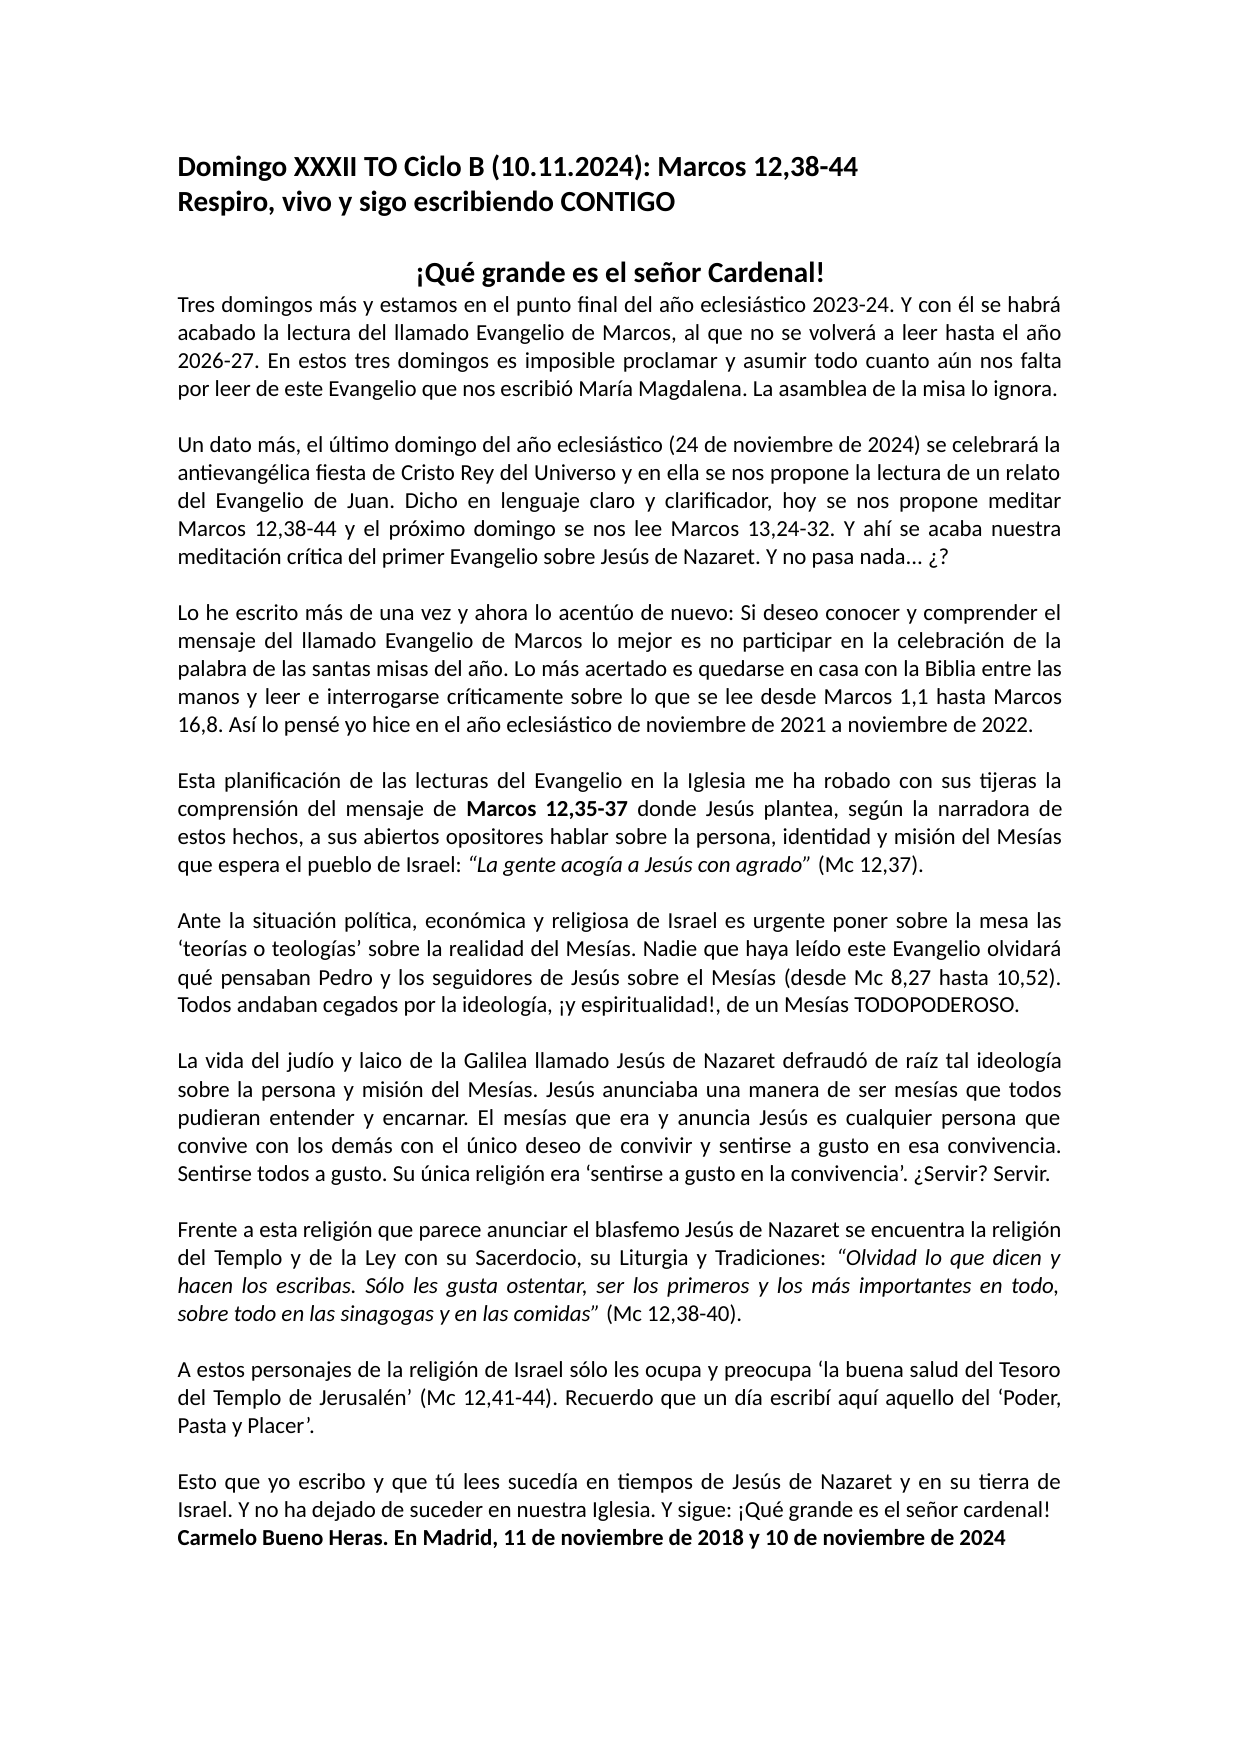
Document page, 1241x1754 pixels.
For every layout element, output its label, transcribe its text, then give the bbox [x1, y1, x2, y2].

text La vida del judío y laico de la Galilea llamado Jesús de Nazaret defraudó de raíz tal ideología sobre la persona y misión del Mesías. Jesús anunciaba una manera de ser mesías que todos pudieran entender y encarnar. El mesías que era y anuncia Jesús es cualquier persona que convive con los demás con el único deseo de convivir y sentirse a gusto en esa convivencia. Sentirse todos a gusto. Su única religión era ‘sentirse a gusto en la convivencia’. ¿Servir? Servir. [177, 1047, 1063, 1187]
text A estos personajes de la religión de Israel sólo les ocupa y preocupa ‘la buena salud del Tesoro del Templo de Jerusalén’ (Mc 12,41-44). Recuerdo que un día escribí aquí aquello del ‘Poder, Pasta y Placer’. [177, 1355, 1063, 1439]
text Carmelo Bueno Heras. En Madrid, 11 de noviembre de 2018 y 10 de noviembre de 2024 [177, 1523, 1063, 1551]
text Ante la situación política, económica y religiosa de Israel es urgente poner sobre la mesa las ‘teorías o teologías’ sobre la realidad del Mesías. Nadie que haya leído este Evangelio olvidará qué pensaban Pedro y los seguidores de Jesús sobre el Mesías (desde Mc 8,27 hasta 10,52). Todos andaban cegados por la ideología, ¡y espiritualidad!, de un Mesías TODOPODEROSO. [177, 907, 1063, 1019]
text ¡Qué grande es el señor Cardenal! [177, 254, 1063, 290]
text Esto que yo escribo y que tú lees sucedía en tiempos de Jesús de Nazaret y en su tierra de Israel. Y no ha dejado de suceder en nuestra Iglesia. Y sigue: ¡Qué grande es el señor cardenal! [177, 1467, 1063, 1523]
text Domingo XXXII TO Ciclo B (10.11.2024): Marcos 12,38-44 [177, 148, 1063, 183]
text Un dato más, el último domingo del año eclesiástico (24 de noviembre de 2024) se celebrará la antievangélica fiesta de Cristo Rey del Universo y en ella se nos propone la lectura de un relato del Evangelio de Juan. Dicho en lenguaje claro y clarificador, hoy se nos propone meditar Marcos 12,38-44 y el próximo domingo se nos lee Marcos 13,24-32. Y ahí se acaba nuestra meditación crítica del primer Evangelio sobre Jesús de Nazaret. Y no pasa nada... ¿? [177, 430, 1063, 570]
text Frente a esta religión que parece anunciar el blasfemo Jesús de Nazaret se encuentra la religión del Templo y de la Ley con su Sacerdocio, su Liturgia y Tradiciones: “Olvidad lo que dicen y hacen los escribas. Sólo les gusta ostentar, ser los primeros y los más importantes en todo, sobre todo en las sinagogas y en las comidas” (Mc 12,38-40). [177, 1215, 1063, 1327]
text Esta planificación de las lecturas del Evangelio en la Iglesia me ha robado con sus tijeras la comprensión del mensaje de Marcos 12,35-37 donde Jesús plantea, según la narradora de estos hechos, a sus abiertos opositores hablar sobre la persona, identidad y misión del Mesías que espera el pueblo de Israel: “La gente acogía a Jesús con agrado” (Mc 12,37). [177, 766, 1063, 878]
text Lo he escrito más de una vez y ahora lo acentúo de nuevo: Si deseo conocer y comprender el mensaje del llamado Evangelio de Marcos lo mejor es no participar en la celebración de la palabra de las santas misas del año. Lo más acertado es quedarse en casa con la Biblia entre las manos y leer e interrogarse críticamente sobre lo que se lee desde Marcos 1,1 hasta Marcos 16,8. Así lo pensé yo hice en el año eclesiástico de noviembre de 2021 a noviembre de 2022. [177, 598, 1063, 738]
text Respiro, vivo y sigo escribiendo CONTIGO [177, 183, 1063, 219]
text Tres domingos más y estamos en el punto final del año eclesiástico 2023-24. Y con él se habrá acabado la lectura del llamado Evangelio de Marcos, al que no se volverá a leer hasta el año 2026-27. En estos tres domingos es imposible proclamar y asumir todo cuanto aún nos falta por leer de este Evangelio que nos escribió María Magdalena. La asamblea de la misa lo ignora. [177, 290, 1063, 402]
